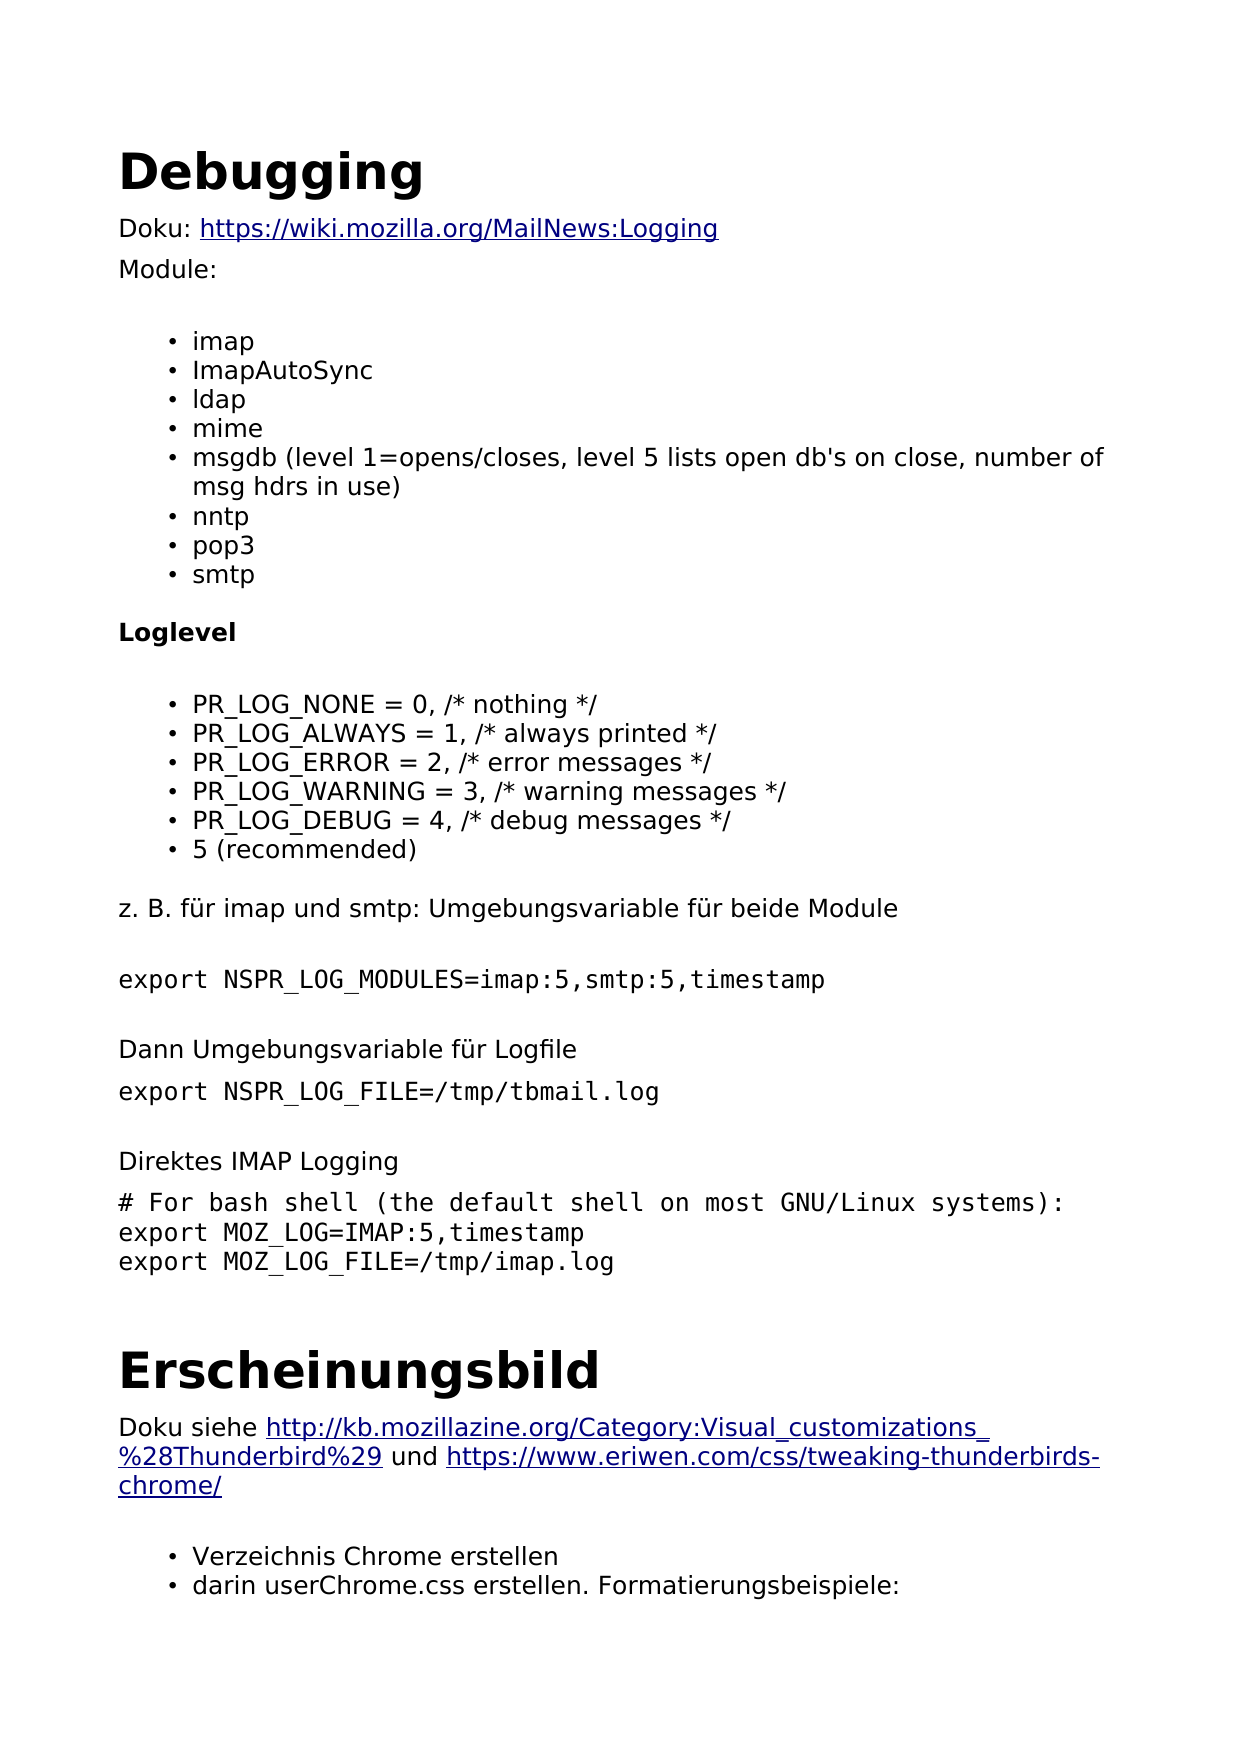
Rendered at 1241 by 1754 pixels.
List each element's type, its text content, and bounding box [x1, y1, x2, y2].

text export NSPR_LOG_FILE=/tmp/tbmail.log [118, 1077, 1122, 1135]
list PR_LOG_DEBUG = 4, /* debug messages */ [177, 806, 1122, 836]
list pop3 [177, 531, 1122, 560]
list smtp [177, 560, 1122, 589]
list Verzeichnis Chrome erstellen [177, 1542, 1122, 1571]
subtitle Erscheinungsbild [118, 1342, 1122, 1400]
subtitle Debugging [118, 143, 1122, 201]
text Dann Umgebungsvariable für Logfile [118, 1035, 1122, 1064]
list ldap [177, 385, 1122, 414]
list mime [177, 414, 1122, 443]
text Direktes IMAP Logging [118, 1147, 1122, 1176]
text Doku siehe http://kb.mozillazine.org/Category:Visual_customizations_%28Thunderbird%29 und https://www.eriwen.com/css/tweaking-thunderbirds-chrome/ [118, 1413, 1122, 1500]
text z. B. für imap und smtp: Umgebungsvariable für beide Module [118, 894, 1122, 923]
list 5 (recommended) [177, 836, 1122, 865]
list PR_LOG_NONE = 0, /* nothing */ [177, 690, 1122, 719]
list darin userChrome.css erstellen. Formatierungsbeispiele: [177, 1571, 1122, 1601]
text Module: [118, 256, 1122, 285]
list msgdb (level 1=opens/closes, level 5 lists open db's on close, number of msg hdrs in use) [177, 443, 1122, 502]
list PR_LOG_ERROR = 2, /* error messages */ [177, 748, 1122, 777]
list PR_LOG_ALWAYS = 1, /* always printed */ [177, 719, 1122, 748]
list nntp [177, 502, 1122, 531]
list imap [177, 327, 1122, 356]
text # For bash shell (the default shell on most GNU/Linux systems): export MOZ_LOG=IMAP:5,timestamp export MOZ_LOG_FILE=/tmp/imap.log [118, 1189, 1122, 1305]
text Loglevel [118, 619, 1122, 648]
list ImapAutoSync [177, 356, 1122, 385]
list PR_LOG_WARNING = 3, /* warning messages */ [177, 777, 1122, 806]
text export NSPR_LOG_MODULES=imap:5,smtp:5,timestamp [118, 936, 1122, 1023]
text Doku: https://wiki.mozilla.org/MailNews:Logging [118, 214, 1122, 243]
